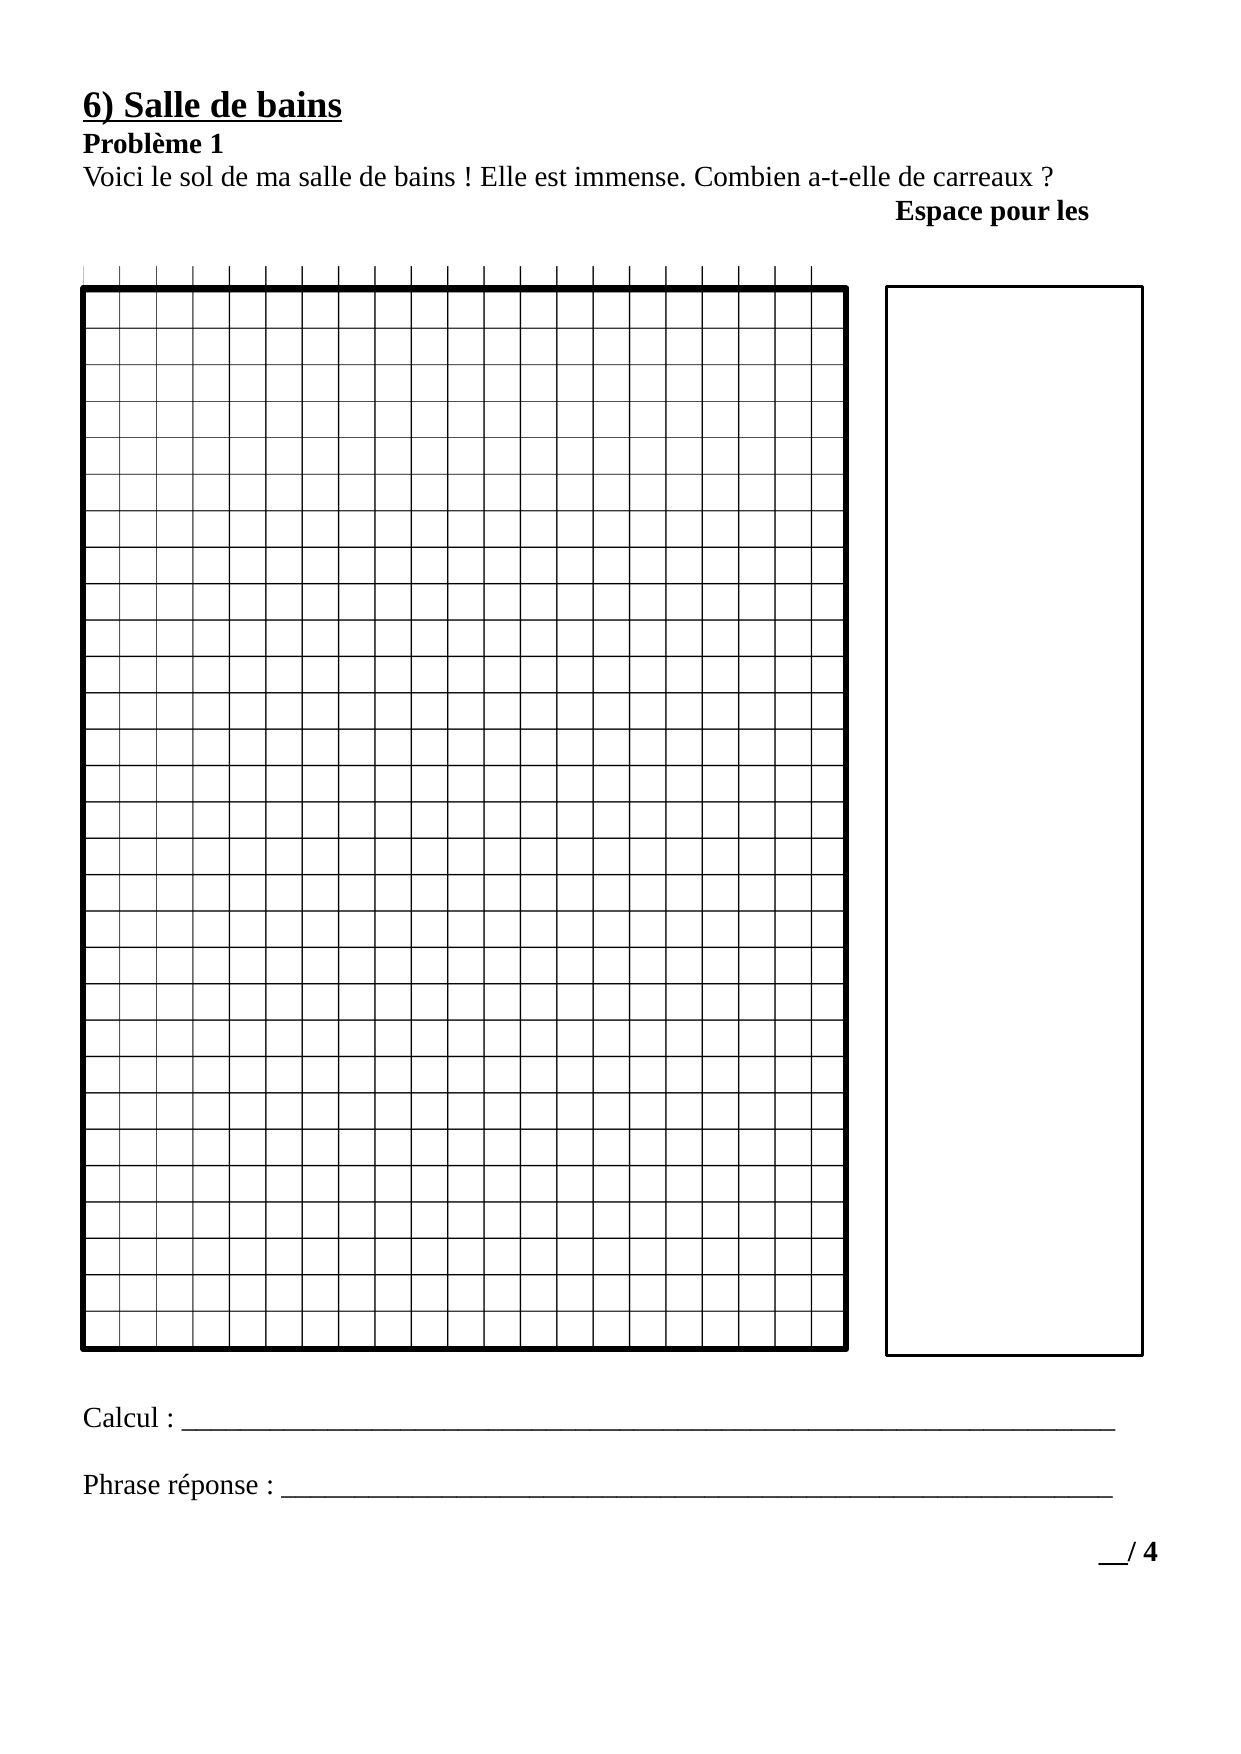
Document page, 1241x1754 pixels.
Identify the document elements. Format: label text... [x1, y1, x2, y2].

text 6) Salle de bains [83, 83, 1157, 126]
picture [86, 291, 843, 1346]
text Espace pour les calculs [83, 193, 1157, 260]
picture [83, 266, 847, 285]
text Voici le sol de ma salle de bains ! Elle est immense. Combien a-t-elle de carreaux ? [83, 159, 1157, 193]
text Calcul : ________________________________________________________________ [83, 1400, 1157, 1434]
text Problème 1 [83, 126, 1157, 159]
text Phrase réponse : _________________________________________________________ [83, 1467, 1157, 1501]
text __/ 4 [83, 1534, 1157, 1568]
